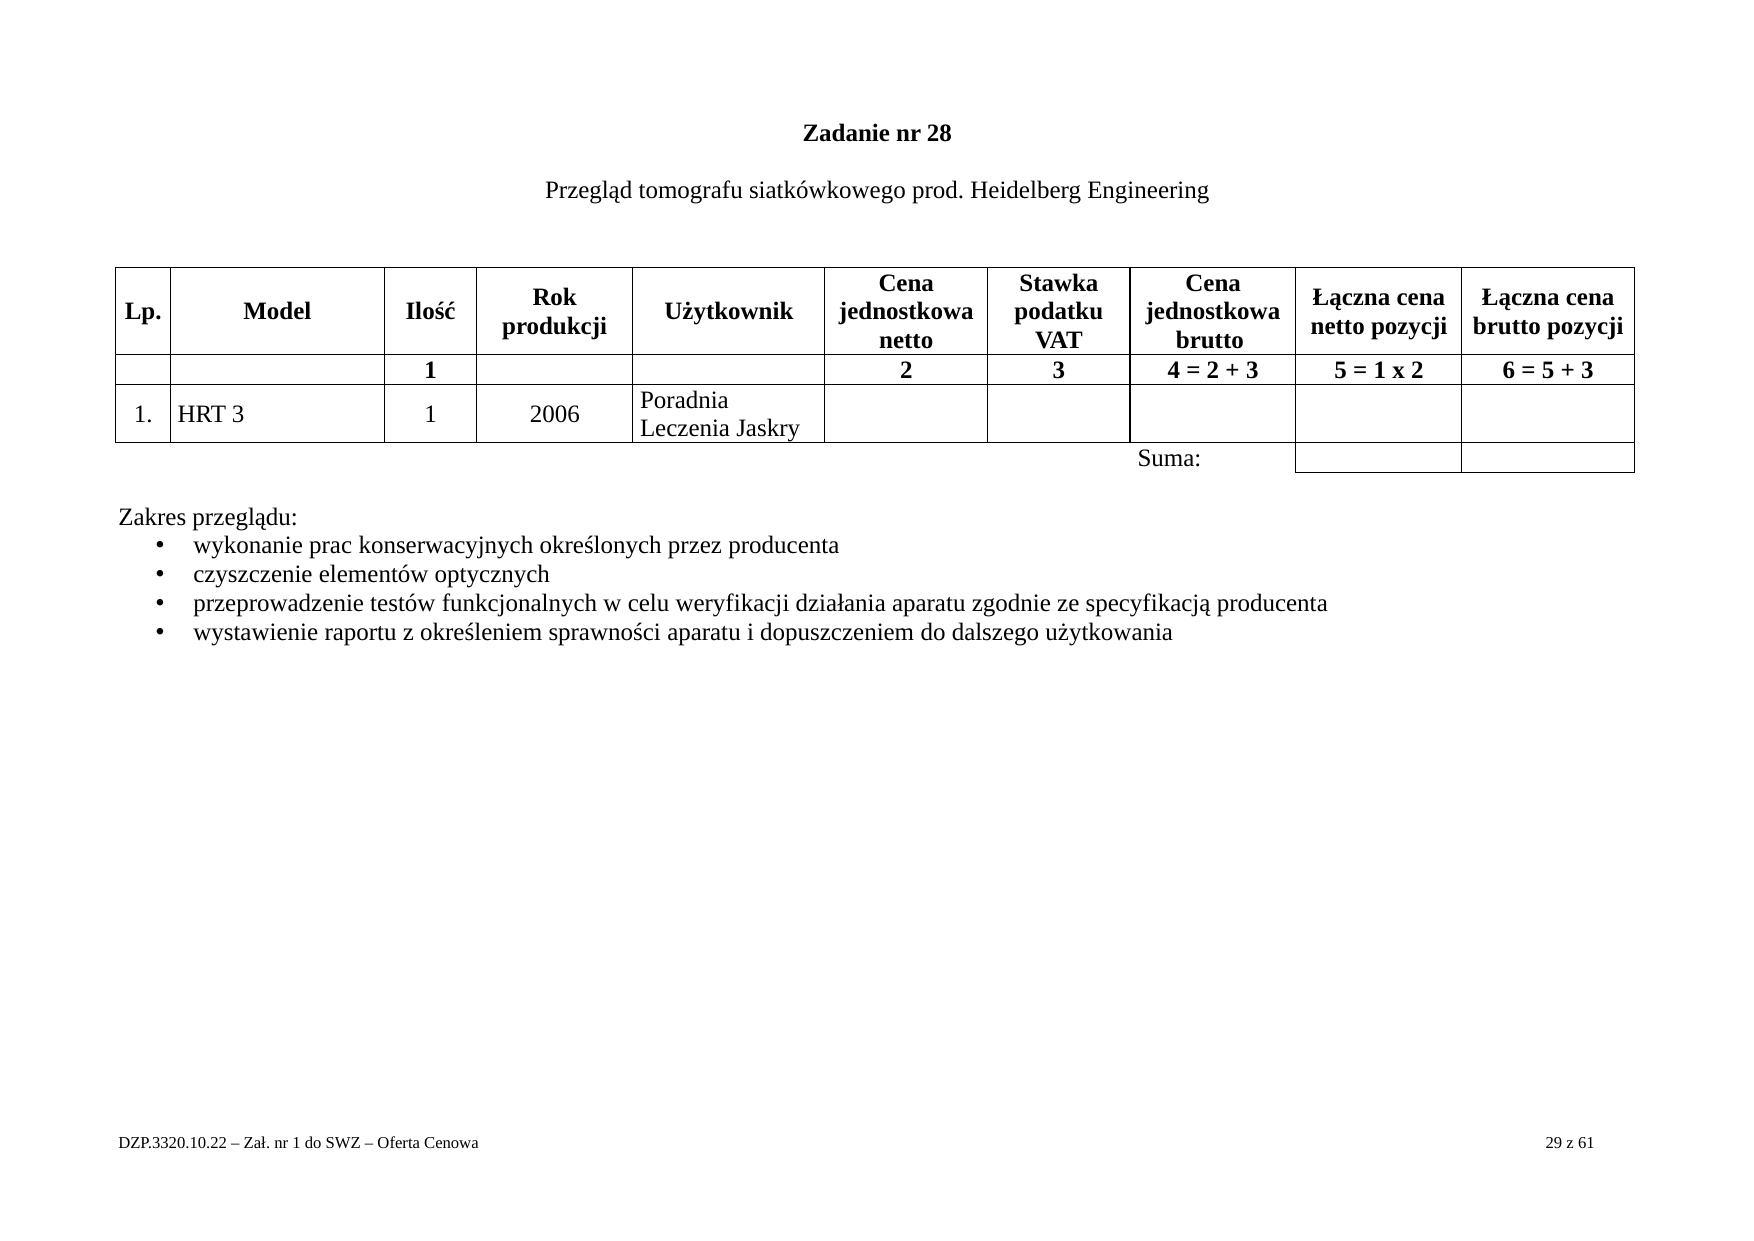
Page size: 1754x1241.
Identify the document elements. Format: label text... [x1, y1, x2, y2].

table_cell [987, 443, 1130, 472]
table_cell [633, 355, 824, 384]
table_cell [1296, 385, 1461, 442]
table_cell 2006 [477, 385, 632, 442]
list czyszczenie elementów optycznych [156, 559, 1636, 588]
table_cell [1131, 385, 1295, 442]
table_cell [476, 443, 632, 472]
table_cell 6 = 5 + 3 [1462, 355, 1634, 384]
table_header Stawka podatku VAT [988, 268, 1129, 354]
title Przegląd tomografu siatkówkowego prod. Heidelberg Engineering [118, 176, 1636, 204]
table_cell [171, 355, 384, 384]
table_header Model [171, 268, 384, 354]
table_cell [1296, 443, 1461, 472]
table_cell 5 = 1 x 2 [1296, 355, 1461, 384]
table_header Cena jednostkowa netto [825, 268, 987, 354]
table_cell [1462, 385, 1634, 442]
table_header Rok produkcji [477, 268, 632, 354]
table_cell [116, 443, 170, 472]
table_cell 4 = 2 + 3 [1131, 355, 1295, 384]
table_cell 3 [988, 355, 1129, 384]
table_cell HRT 3 [171, 385, 384, 442]
title Zadanie nr 28 [118, 118, 1636, 147]
list wykonanie prac konserwacyjnych określonych przez producenta [156, 531, 1636, 559]
table_cell 2 [825, 355, 987, 384]
table_cell [988, 385, 1129, 442]
table_header Łączna cena netto pozycji [1296, 268, 1461, 354]
table_cell [1462, 443, 1634, 472]
table_cell [825, 385, 987, 442]
table_cell 1 [385, 385, 476, 442]
table_header Łączna cena brutto pozycji [1462, 268, 1634, 354]
table_cell [116, 355, 170, 384]
table_header Użytkownik [633, 268, 824, 354]
list przeprowadzenie testów funkcjonalnych w celu weryfikacji działania aparatu zgodnie ze specyfikacją producenta [156, 588, 1636, 617]
table_cell 1 [385, 355, 476, 384]
table_header Lp. [116, 268, 170, 354]
table_cell Poradnia Leczenia Jaskry [633, 385, 824, 442]
table_cell [170, 443, 384, 472]
table_cell [477, 355, 632, 384]
table_cell [633, 443, 825, 472]
table_cell Suma: [1130, 443, 1295, 472]
list wystawienie raportu z określeniem sprawności aparatu i dopuszczeniem do dalszego użytkowania [156, 617, 1636, 646]
table_cell [825, 443, 987, 472]
table_cell [384, 443, 476, 472]
table_header Cena jednostkowa brutto [1131, 268, 1295, 354]
table_header Ilość [385, 268, 476, 354]
text Zakres przeglądu: [118, 502, 1636, 531]
table_cell 1. [116, 385, 170, 442]
